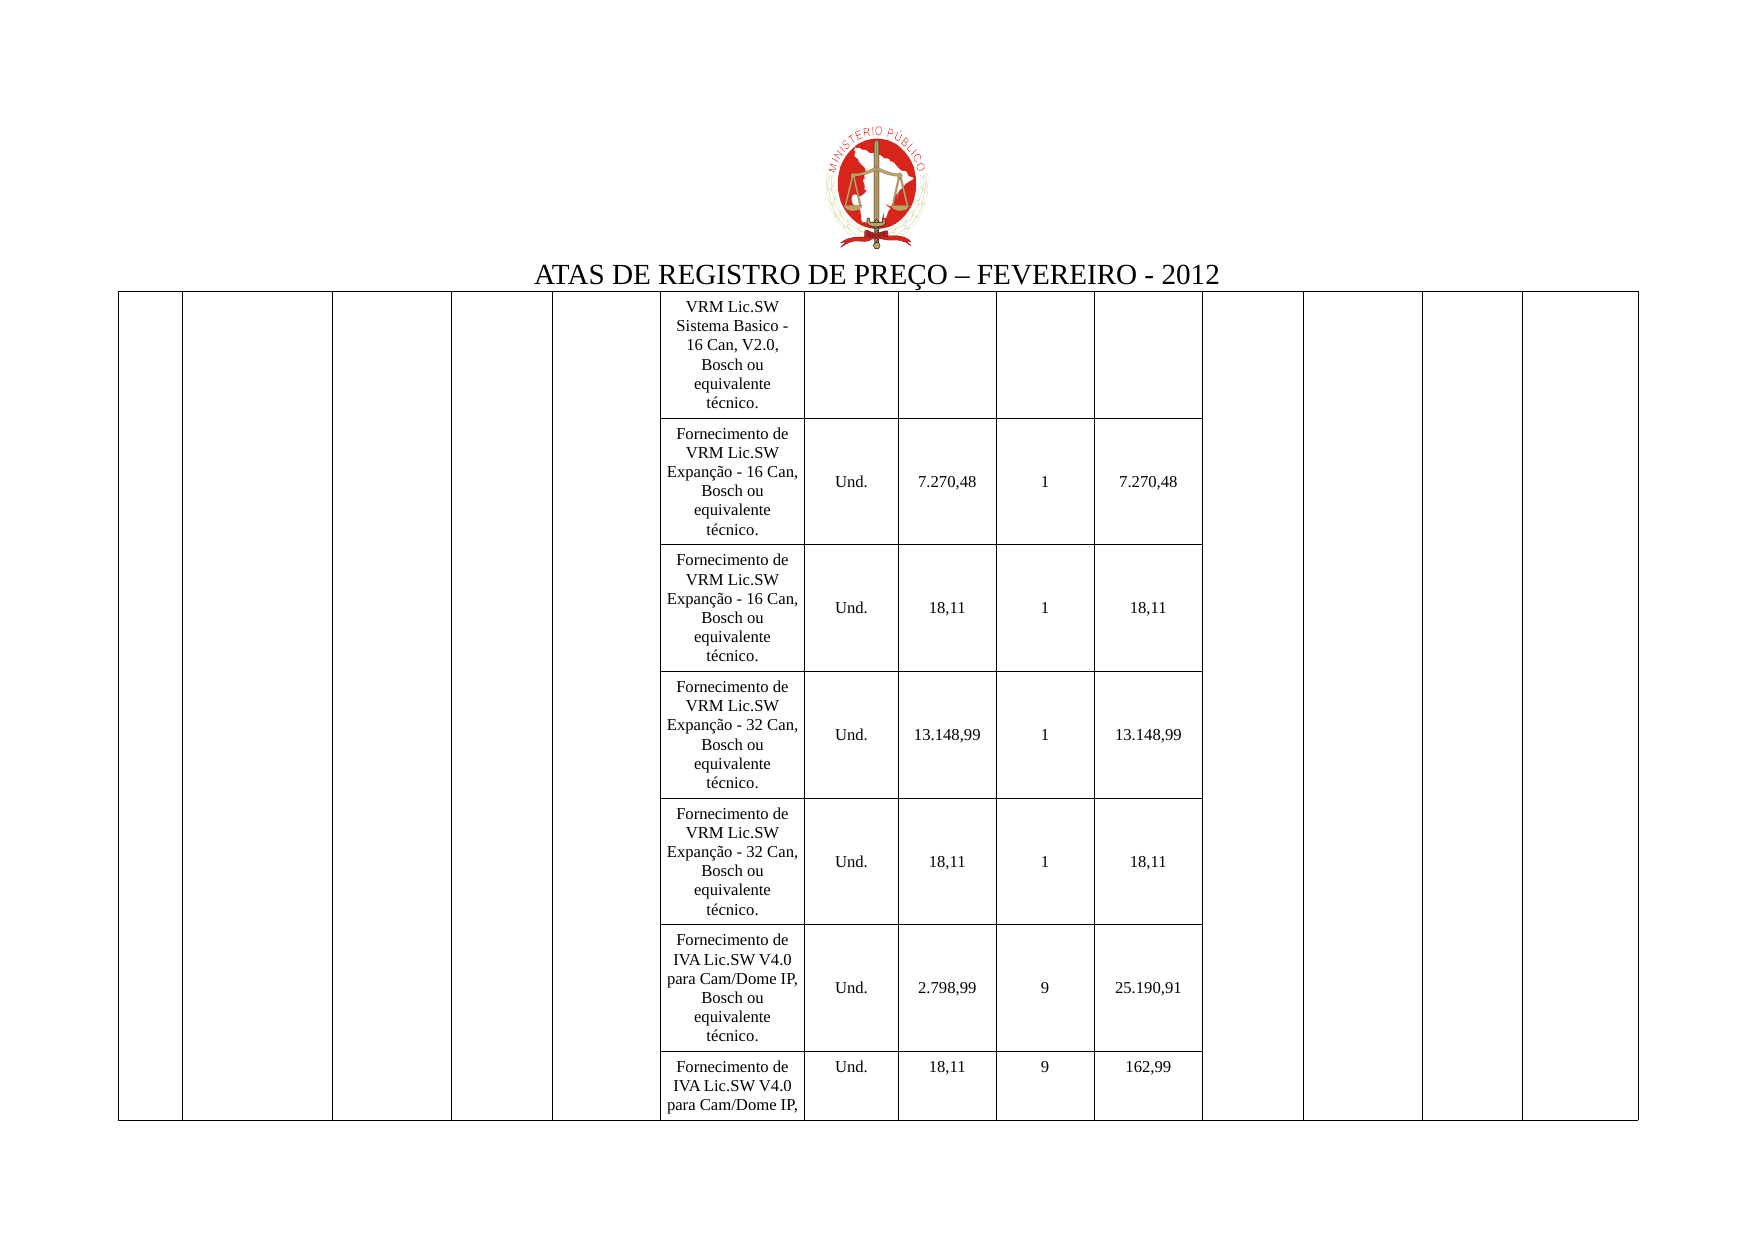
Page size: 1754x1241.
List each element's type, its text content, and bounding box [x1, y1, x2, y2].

table_cell Und. [805, 925, 898, 1051]
table_cell Und. [805, 419, 898, 544]
table_cell Fornecimento de VRM Lic.SW Expanção - 16 Can, Bosch ou equivalente técnico. [661, 419, 804, 544]
table_cell 18,11 [899, 545, 996, 671]
table_cell [1304, 292, 1422, 1120]
table_cell 25.190,91 [1095, 925, 1202, 1051]
table_cell VRM Lic.SW Sistema Basico - 16 Can, V2.0, Bosch ou equivalente técnico. [661, 292, 804, 418]
table_cell 1 [997, 545, 1094, 671]
table_cell 18,11 [899, 799, 996, 924]
table_cell Und. [805, 545, 898, 671]
table_cell Fornecimento de VRM Lic.SW Expanção - 16 Can, Bosch ou equivalente técnico. [661, 545, 804, 671]
table_cell 9 [997, 1052, 1094, 1120]
table_cell [333, 292, 451, 1120]
table_cell [553, 292, 660, 1120]
table_cell 1 [997, 672, 1094, 798]
table_cell Fornecimento de VRM Lic.SW Expanção - 32 Can, Bosch ou equivalente técnico. [661, 672, 804, 798]
table_cell [805, 292, 898, 418]
table_cell 1 [997, 419, 1094, 544]
table_cell [997, 292, 1094, 418]
table_cell Und. [805, 799, 898, 924]
table_cell 13.148,99 [899, 672, 996, 798]
table_cell 162,99 [1095, 1052, 1202, 1120]
table_cell 18,11 [899, 1052, 996, 1120]
table_cell 13.148,99 [1095, 672, 1202, 798]
table_cell [452, 292, 552, 1120]
table_cell [183, 292, 332, 1120]
table_cell 9 [997, 925, 1094, 1051]
table_cell 18,11 [1095, 799, 1202, 924]
table_cell [1523, 292, 1638, 1120]
table_cell 18,11 [1095, 545, 1202, 671]
table_cell 1 [997, 799, 1094, 924]
table_cell Und. [805, 1052, 898, 1120]
table_cell [1203, 292, 1303, 1120]
table_cell Und. [805, 672, 898, 798]
table_cell 7.270,48 [899, 419, 996, 544]
table_cell Fornecimento de IVA Lic.SW V4.0 para Cam/Dome IP, Bosch ou equivalente técnico. [661, 925, 804, 1051]
table_cell Fornecimento de IVA Lic.SW V4.0 para Cam/Dome IP, [661, 1052, 804, 1120]
table_cell 7.270,48 [1095, 419, 1202, 544]
table_cell [1095, 292, 1202, 418]
table_cell 2.798,99 [899, 925, 996, 1051]
table_cell [899, 292, 996, 418]
table_cell Fornecimento de VRM Lic.SW Expanção - 32 Can, Bosch ou equivalente técnico. [661, 799, 804, 924]
table_cell [119, 292, 182, 1120]
table_cell [1423, 292, 1522, 1120]
